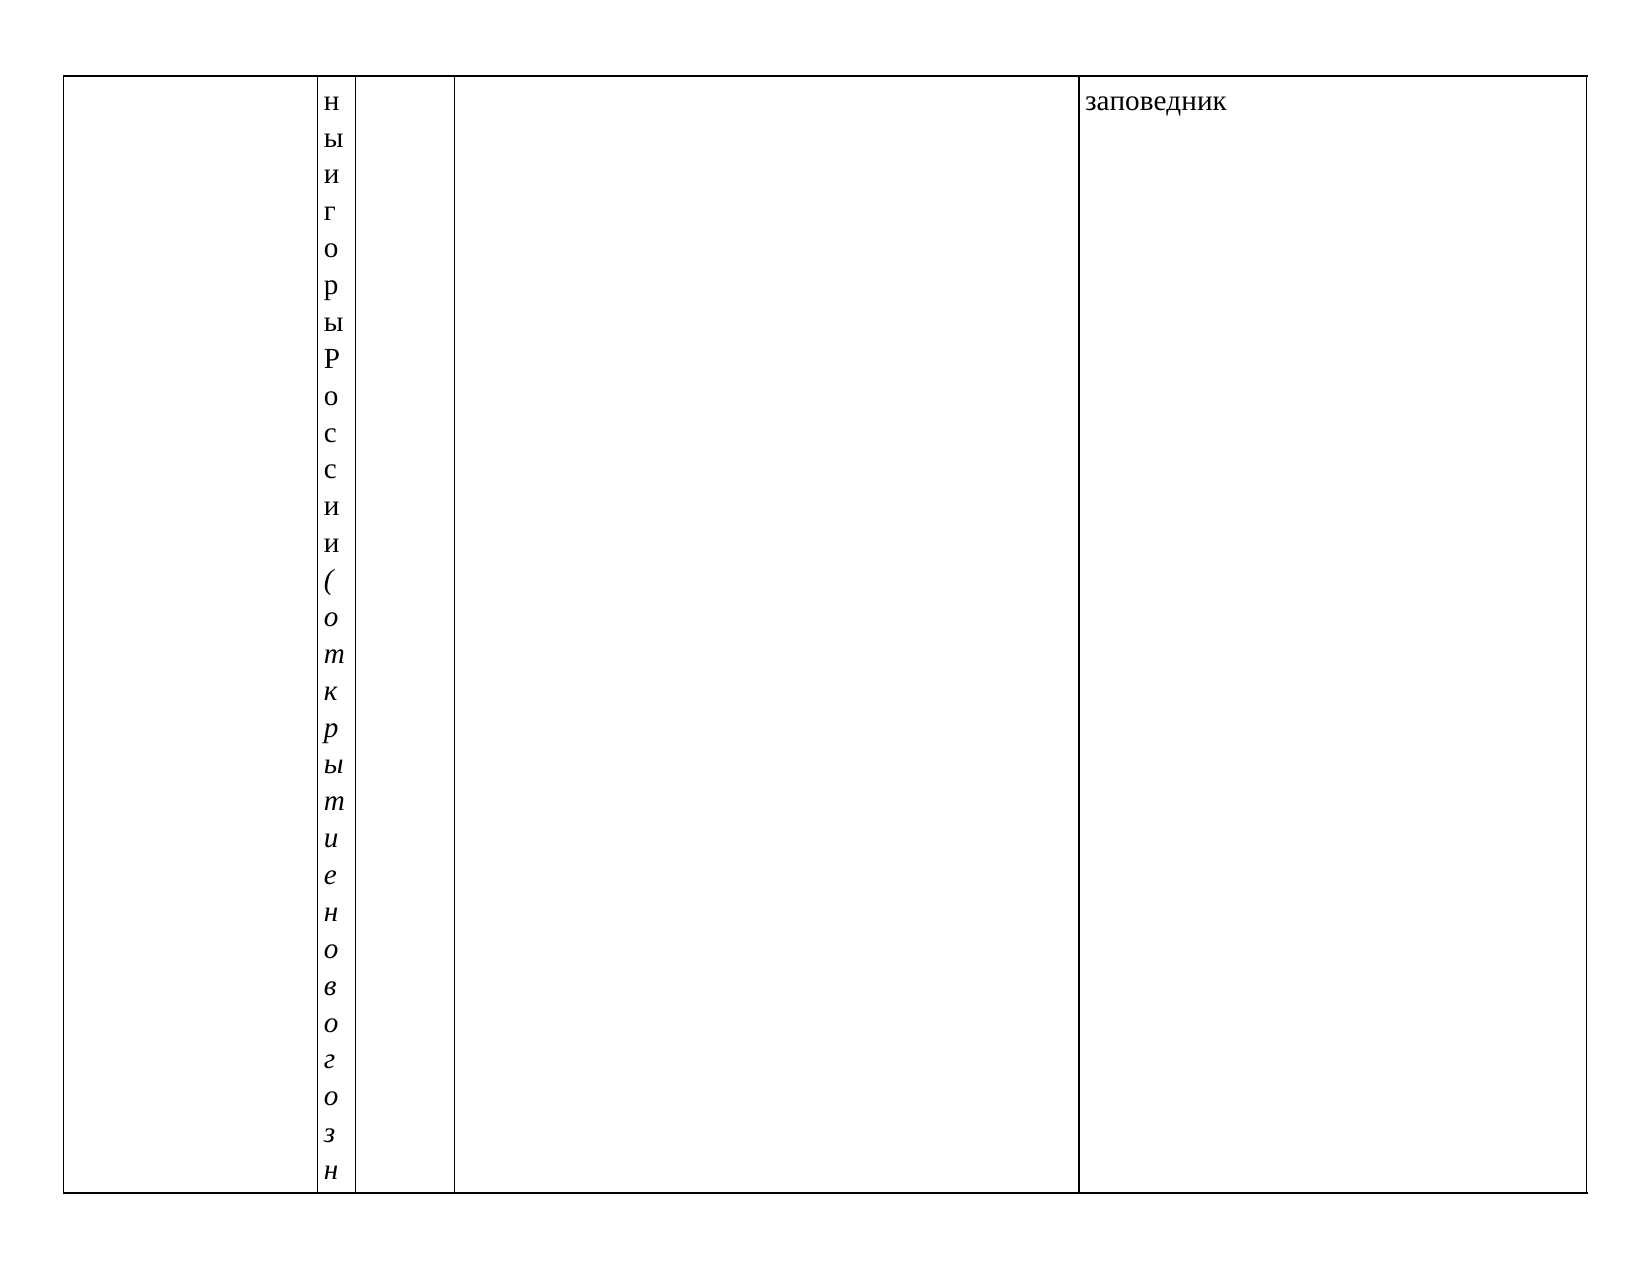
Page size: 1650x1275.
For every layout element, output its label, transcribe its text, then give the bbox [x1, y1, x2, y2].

table_header [455, 77, 1078, 1192]
table_header [64, 77, 317, 1192]
table_header ны и горы России (открытие нового зн [318, 77, 355, 1192]
table_header заповедник [1080, 77, 1586, 1192]
table_header [356, 77, 454, 1192]
